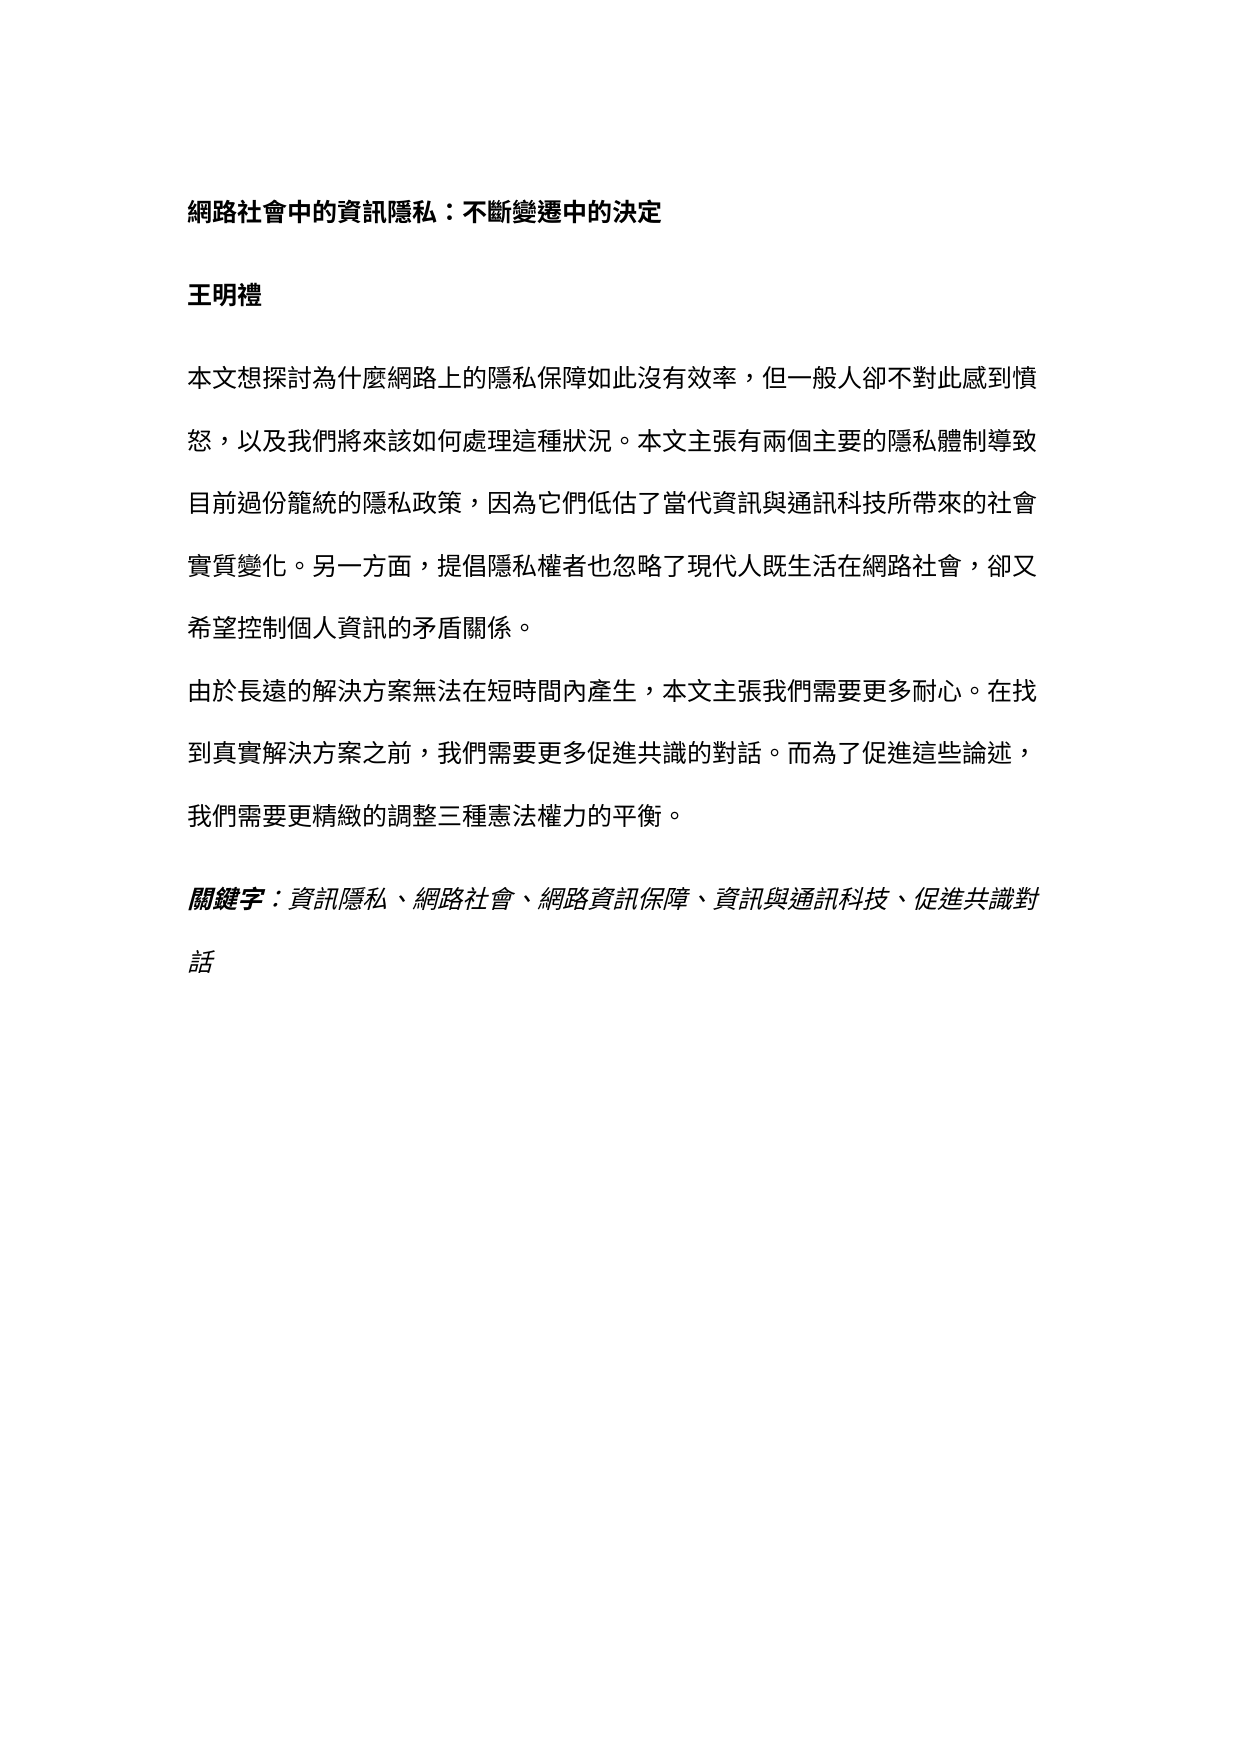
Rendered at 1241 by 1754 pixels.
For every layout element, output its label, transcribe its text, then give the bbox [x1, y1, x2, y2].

text 網路社會中的資訊隱私：不斷變遷中的決定 [187, 169, 1053, 231]
text 王明禮 [187, 252, 1053, 314]
text 關鍵字：資訊隱私、網路社會、網路資訊保障、資訊與通訊科技、促進共識對話 [187, 856, 1053, 981]
text 本文想探討為什麼網路上的隱私保障如此沒有效率，但一般人卻不對此感到憤怒，以及我們將來該如何處理這種狀況。本文主張有兩個主要的隱私體制導致目前過份籠統的隱私政策，因為它們低估了當代資訊與通訊科技所帶來的社會實質變化。另一方面，提倡隱私權者也忽略了現代人既生活在網路社會，卻又希望控制個人資訊的矛盾關係。 由於長遠的解決方案無法在短時間內產生，本文主張我們需要更多耐心。在找到真實解決方案之前，我們需要更多促進共識的對話。而為了促進這些論述，我們需要更精緻的調整三種憲法權力的平衡。 [187, 335, 1053, 835]
